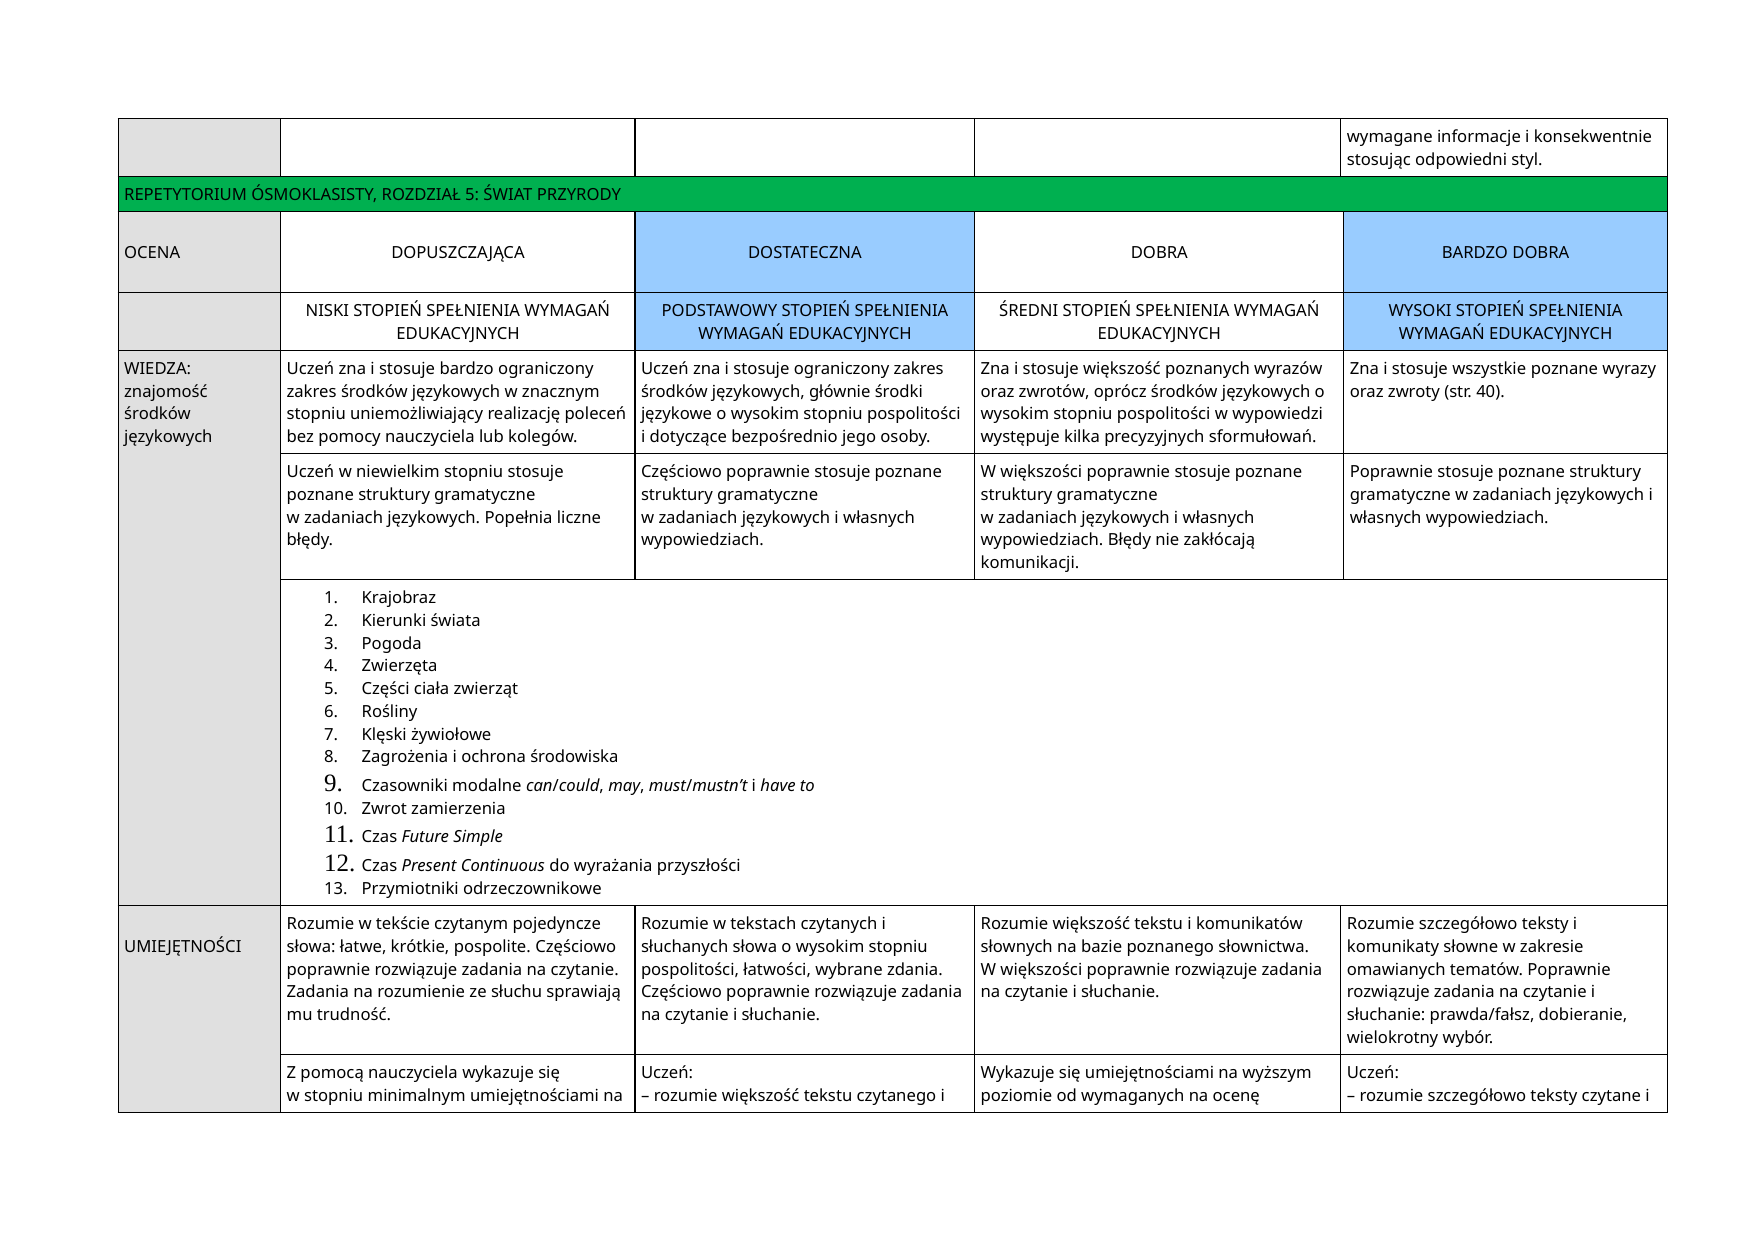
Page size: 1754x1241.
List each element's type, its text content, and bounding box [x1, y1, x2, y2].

table_cell Rozumie większość tekstu i komunikatów słownych na bazie poznanego słownictwa. W większości poprawnie rozwiązuje zadania na czytanie i słuchanie. [975, 906, 1340, 1054]
table_cell Uczeń: – rozumie szczegółowo teksty czytane i [1341, 1055, 1667, 1112]
table_cell OCENA [119, 212, 280, 292]
table_cell NISKI STOPIEŃ SPEŁNIENIA WYMAGAŃ EDUKACYJNYCH [281, 293, 634, 350]
table_cell Zna i stosuje wszystkie poznane wyrazy oraz zwroty (str. 40). [1344, 351, 1667, 453]
table_cell Częściowo poprawnie stosuje poznane struktury gramatyczne w zadaniach językowych i własnych wypowiedziach. [636, 454, 974, 579]
table_cell WYSOKI STOPIEŃ SPEŁNIENIA WYMAGAŃ EDUKACYJNYCH [1344, 293, 1667, 350]
table_cell Uczeń zna i stosuje ograniczony zakres środków językowych, głównie środki językowe o wysokim stopniu pospolitości i dotyczące bezpośrednio jego osoby. [636, 351, 974, 453]
table_cell WIEDZA: znajomość środków językowych [119, 351, 280, 905]
table_cell [119, 119, 280, 176]
table_cell Wykazuje się umiejętnościami na wyższym poziomie od wymaganych na ocenę [975, 1055, 1340, 1112]
table_cell DOPUSZCZAJĄCA [281, 212, 634, 292]
table_cell BARDZO DOBRA [1344, 212, 1667, 292]
table_cell REPETYTORIUM ÓSMOKLASISTY, ROZDZIAŁ 5: ŚWIAT PRZYRODY [119, 177, 1667, 211]
table_cell DOSTATECZNA [636, 212, 974, 292]
table_cell wymagane informacje i konsekwentnie stosując odpowiedni styl. [1341, 119, 1667, 176]
table_cell W większości poprawnie stosuje poznane struktury gramatyczne w zadaniach językowych i własnych wypowiedziach. Błędy nie zakłócają komunikacji. [975, 454, 1343, 579]
table_cell Rozumie w tekstach czytanych i słuchanych słowa o wysokim stopniu pospolitości, łatwości, wybrane zdania. Częściowo poprawnie rozwiązuje zadania na czytanie i słuchanie. [636, 906, 974, 1054]
table_cell Krajobraz Kierunki świata Pogoda Zwierzęta Części ciała zwierząt Rośliny Klęski żywiołowe Zagrożenia i ochrona środowiska Czasowniki modalne can/could, may, must/mustn’t i have to Zwrot zamierzenia Czas Future Simple Czas Present Continuous do wyrażania przyszłości Przymiotniki odrzeczownikowe [281, 580, 1667, 905]
table_cell UMIEJĘTNOŚCI [119, 906, 280, 1112]
table_cell Uczeń zna i stosuje bardzo ograniczony zakres środków językowych w znacznym stopniu uniemożliwiający realizację poleceń bez pomocy nauczyciela lub kolegów. [281, 351, 634, 453]
table_cell Uczeń: – rozumie większość tekstu czytanego i [636, 1055, 974, 1112]
table_cell [636, 119, 974, 176]
table_cell Rozumie szczegółowo teksty i komunikaty słowne w zakresie omawianych tematów. Poprawnie rozwiązuje zadania na czytanie i słuchanie: prawda/fałsz, dobieranie, wielokrotny wybór. [1341, 906, 1667, 1054]
table_cell Poprawnie stosuje poznane struktury gramatyczne w zadaniach językowych i własnych wypowiedziach. [1344, 454, 1667, 579]
table_cell [975, 119, 1340, 176]
table_cell Uczeń w niewielkim stopniu stosuje poznane struktury gramatyczne w zadaniach językowych. Popełnia liczne błędy. [281, 454, 634, 579]
table_cell Z pomocą nauczyciela wykazuje się w stopniu minimalnym umiejętnościami na [281, 1055, 634, 1112]
table_cell PODSTAWOWY STOPIEŃ SPEŁNIENIA WYMAGAŃ EDUKACYJNYCH [636, 293, 974, 350]
table_cell Zna i stosuje większość poznanych wyrazów oraz zwrotów, oprócz środków językowych o wysokim stopniu pospolitości w wypowiedzi występuje kilka precyzyjnych sformułowań. [975, 351, 1343, 453]
table_cell DOBRA [975, 212, 1343, 292]
table_cell ŚREDNI STOPIEŃ SPEŁNIENIA WYMAGAŃ EDUKACYJNYCH [975, 293, 1343, 350]
table_cell [119, 293, 280, 350]
table_cell Rozumie w tekście czytanym pojedyncze słowa: łatwe, krótkie, pospolite. Częściowo poprawnie rozwiązuje zadania na czytanie. Zadania na rozumienie ze słuchu sprawiają mu trudność. [281, 906, 634, 1054]
table_cell [281, 119, 634, 176]
